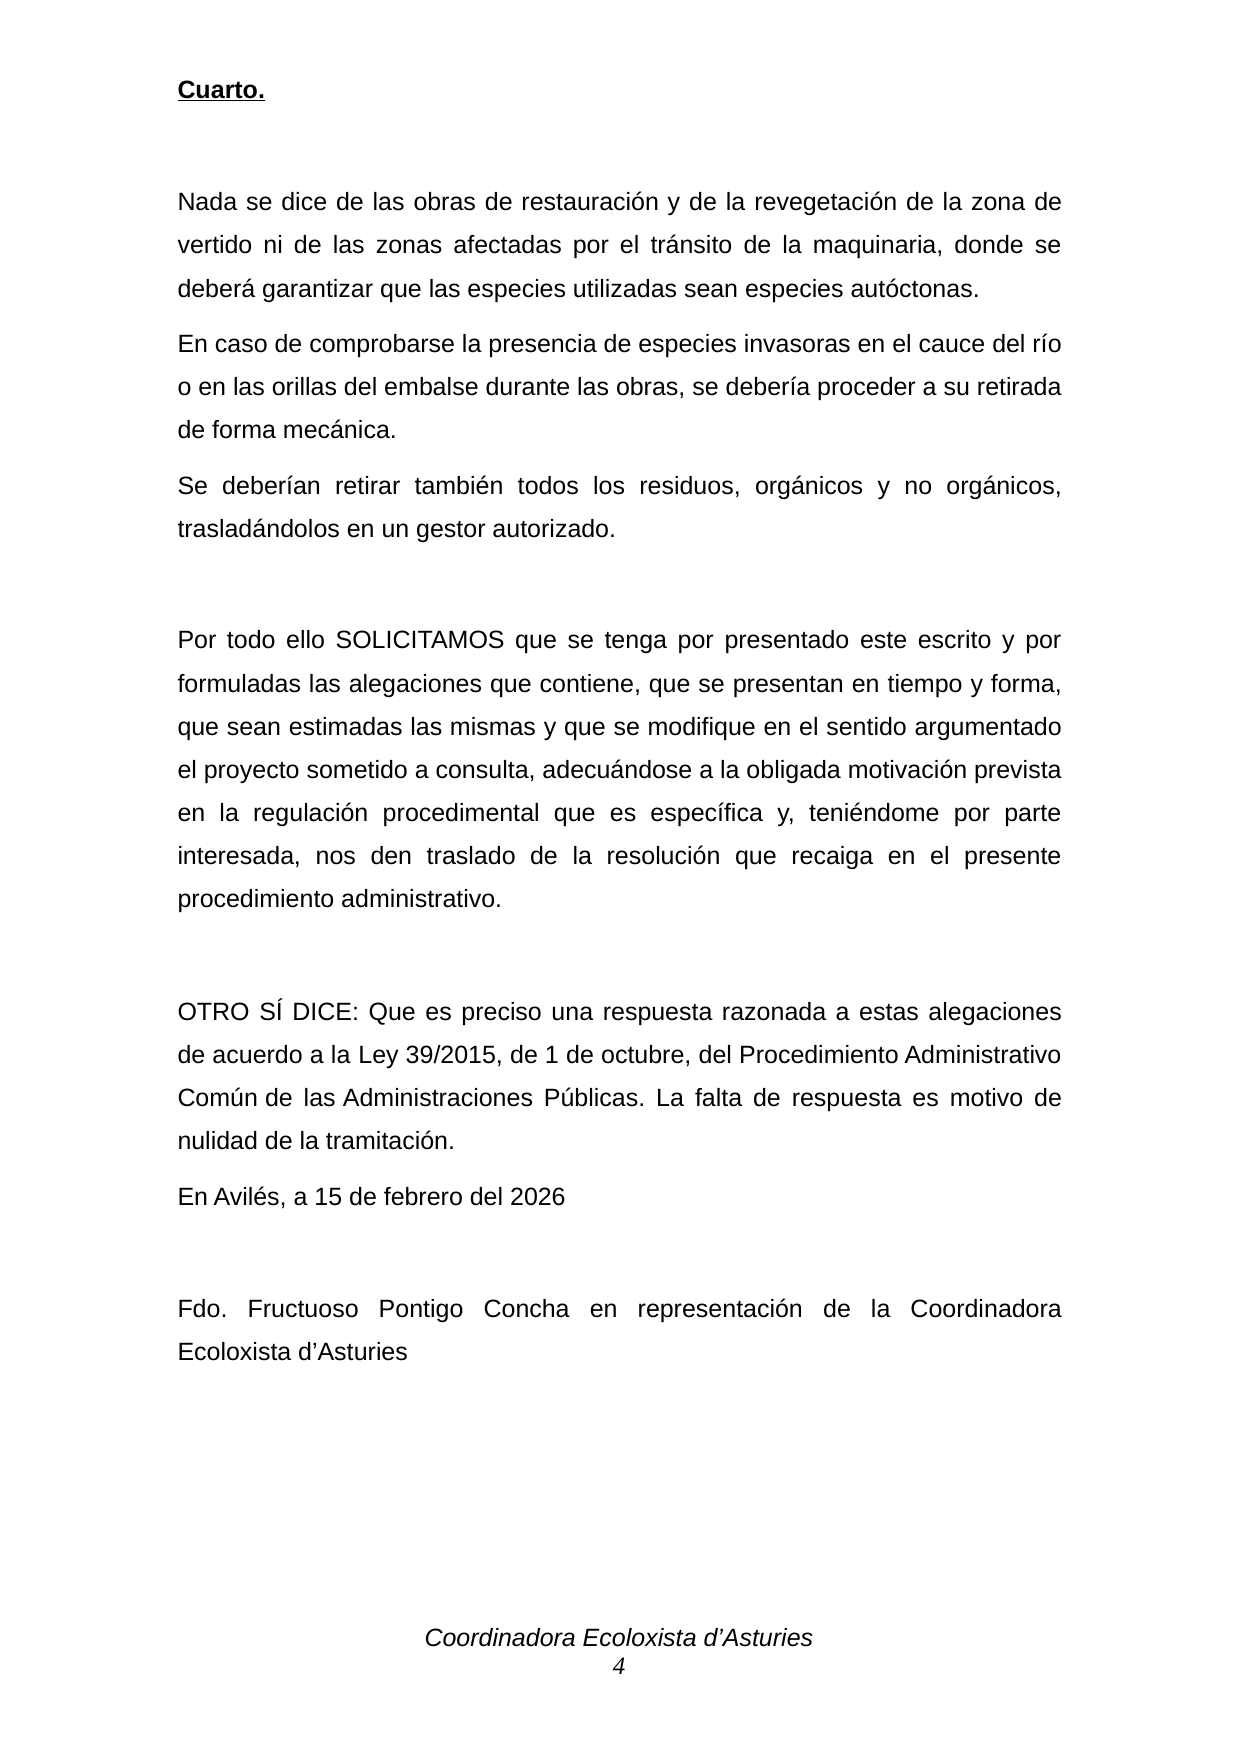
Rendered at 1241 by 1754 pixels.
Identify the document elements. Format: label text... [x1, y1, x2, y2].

text Nada se dice de las obras de restauración y de la revegetación de la zona de vertido ni de las zonas afectadas por el tránsito de la maquinaria, donde se deberá garantizar que las especies utilizadas sean especies autóctonas. [177, 187, 1063, 302]
text En Avilés, a 15 de febrero del 2026 [177, 1182, 1063, 1211]
text Cuarto. [177, 75, 1063, 104]
text En caso de comprobarse la presencia de especies invasoras en el cauce del río o en las orillas del embalse durante las obras, se debería proceder a su retirada de forma mecánica. [177, 329, 1063, 444]
text OTRO SÍ DICE: Que es preciso una respuesta razonada a estas alegaciones de acuerdo a la Ley 39/2015, de 1 de octubre, del Procedimiento Administrativo Común de las Administraciones Públicas. La falta de respuesta es motivo de nulidad de la tramitación. [177, 996, 1063, 1154]
text Por todo ello SOLICITAMOS que se tenga por presentado este escrito y por formuladas las alegaciones que contiene, que se presentan en tiempo y forma, que sean estimadas las mismas y que se modifique en el sentido argumentado el proyecto sometido a consulta, adecuándose a la obligada motivación prevista en la regulación procedimental que es específica y, teniéndome por parte interesada, nos den traslado de la resolución que recaiga en el presente procedimiento administrativo. [177, 625, 1063, 913]
text Fdo. Fructuoso Pontigo Concha en representación de la Coordinadora Ecoloxista d’Asturies [177, 1294, 1063, 1366]
text Se deberían retirar también todos los residuos, orgánicos y no orgánicos, trasladándolos en un gestor autorizado. [177, 471, 1063, 543]
